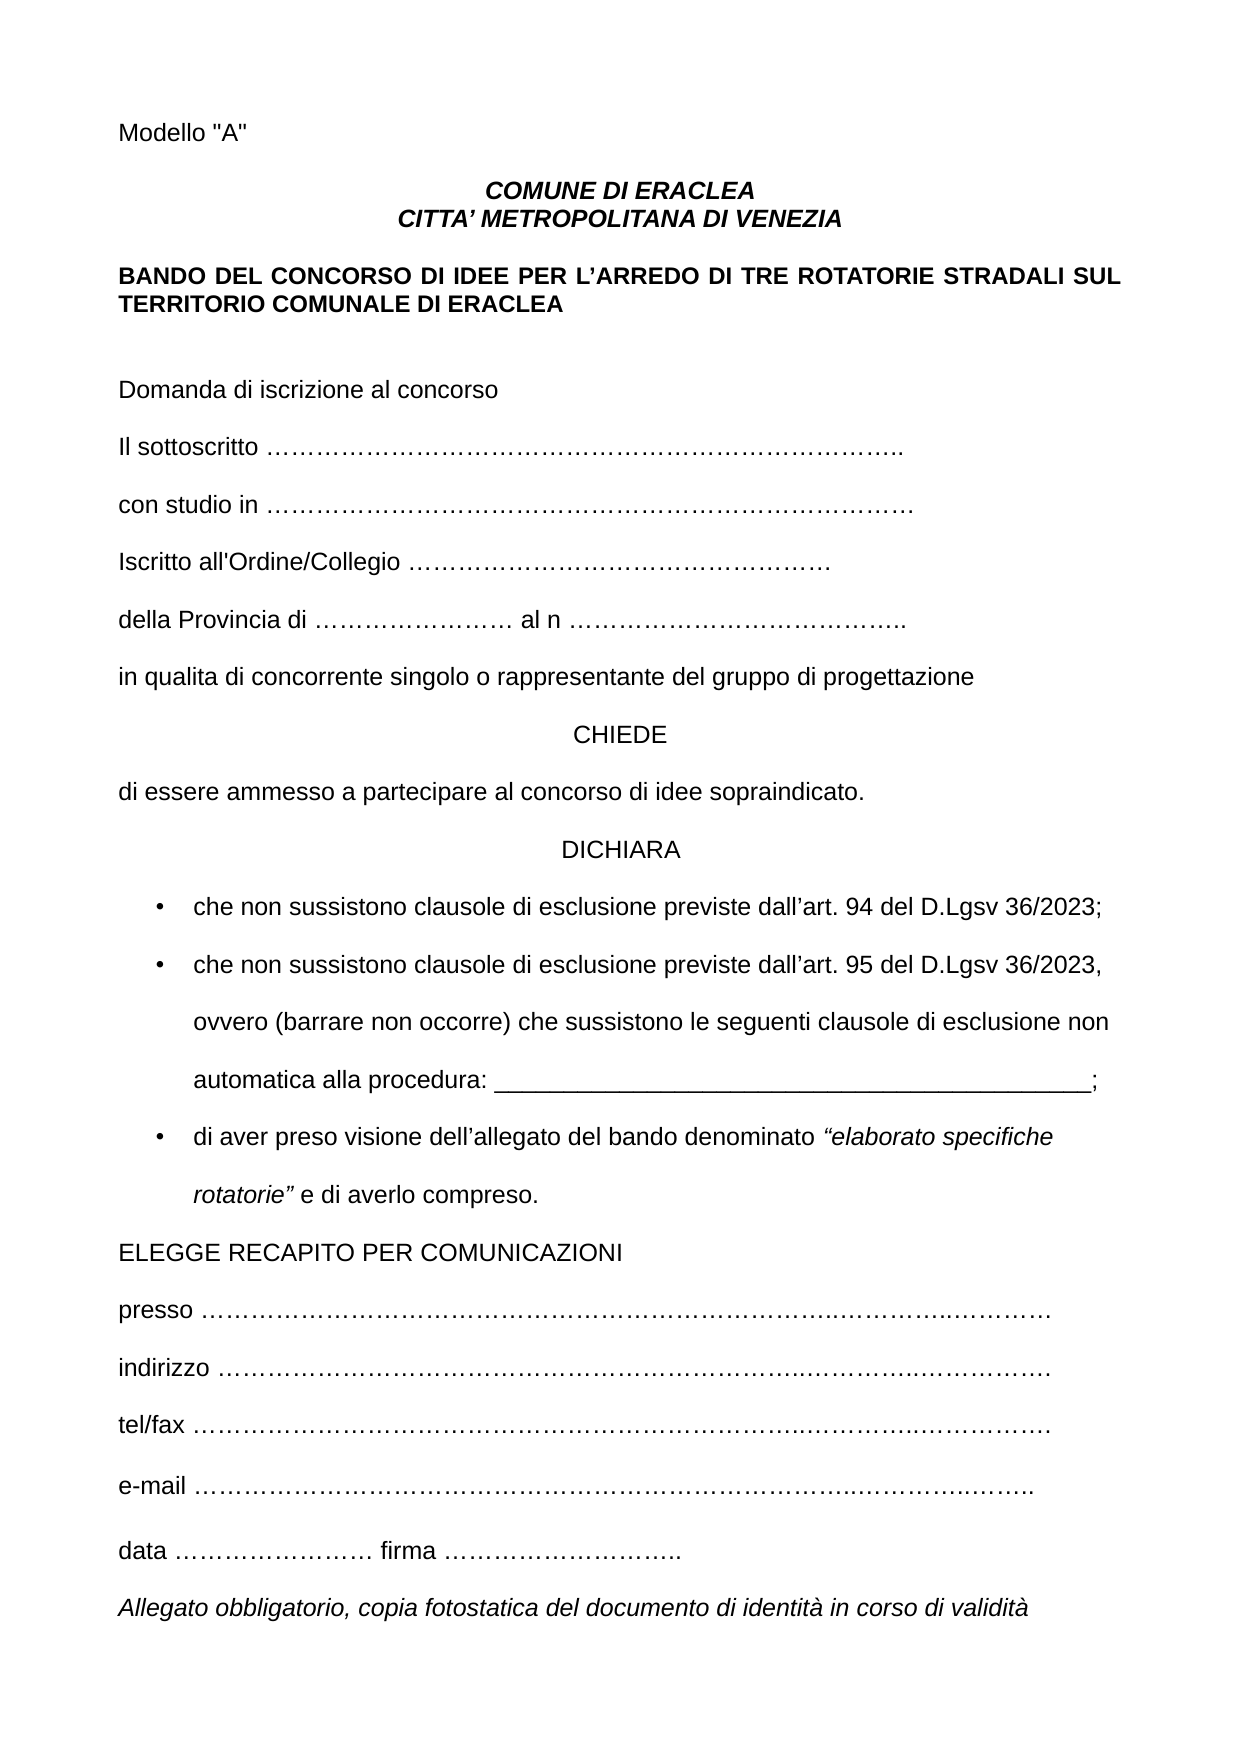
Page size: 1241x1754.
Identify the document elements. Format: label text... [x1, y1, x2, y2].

text Il sottoscritto ………………………………………………………………….. [118, 432, 1122, 461]
text Modello "A" [118, 118, 1122, 147]
text Allegato obbligatorio, copia fotostatica del documento di identità in corso di validità [118, 1593, 1122, 1622]
text presso …………………………………………………………………..…………..………… [118, 1295, 1122, 1324]
list che non sussistono clausole di esclusione previste dall’art. 94 del D.Lgsv 36/2023; [156, 892, 1122, 921]
text e‐mail ……………………………………………………………………..…………..…….. [118, 1467, 1122, 1502]
text DICHIARA [118, 834, 1122, 863]
list di aver preso visione dell’allegato del bando denominato “elaborato specifiche rotatorie” e di averlo compreso. [156, 1122, 1122, 1209]
text indirizzo ……………………………………………………………..…………..……………. [118, 1352, 1122, 1381]
text Domanda di iscrizione al concorso [118, 374, 1122, 403]
text ELEGGE RECAPITO PER COMUNICAZIONI [118, 1237, 1122, 1266]
text in qualita di concorrente singolo o rappresentante del gruppo di progettazione [118, 662, 1122, 691]
text BANDO DEL CONCORSO DI IDEE PER L’ARREDO DI TRE ROTATORIE STRADALI SUL TERRITORIO COMUNALE DI ERACLEA [118, 262, 1122, 317]
text data …………………… firma ……………………….. [118, 1536, 1122, 1564]
text CITTA’ METROPOLITANA DI VENEZIA [118, 204, 1122, 233]
text Iscritto all'Ordine/Collegio …………………………………………… [118, 547, 1122, 576]
text CHIEDE [118, 719, 1122, 748]
list che non sussistono clausole di esclusione previste dall’art. 95 del D.Lgsv 36/2023, ovvero (barrare non occorre) che sussistono le seguenti clausole di esclusione non automatica alla procedura: ___________________________________________; [156, 950, 1122, 1094]
text tel/fax ………………………………………………………………..…………..……………. [118, 1410, 1122, 1439]
text della Provincia di …………………… al n ………………………………….. [118, 604, 1122, 633]
text COMUNE DI ERACLEA [118, 176, 1122, 204]
text con studio in …………………………………………………………………… [118, 489, 1122, 518]
text di essere ammesso a partecipare al concorso di idee sopraindicato. [118, 777, 1122, 806]
